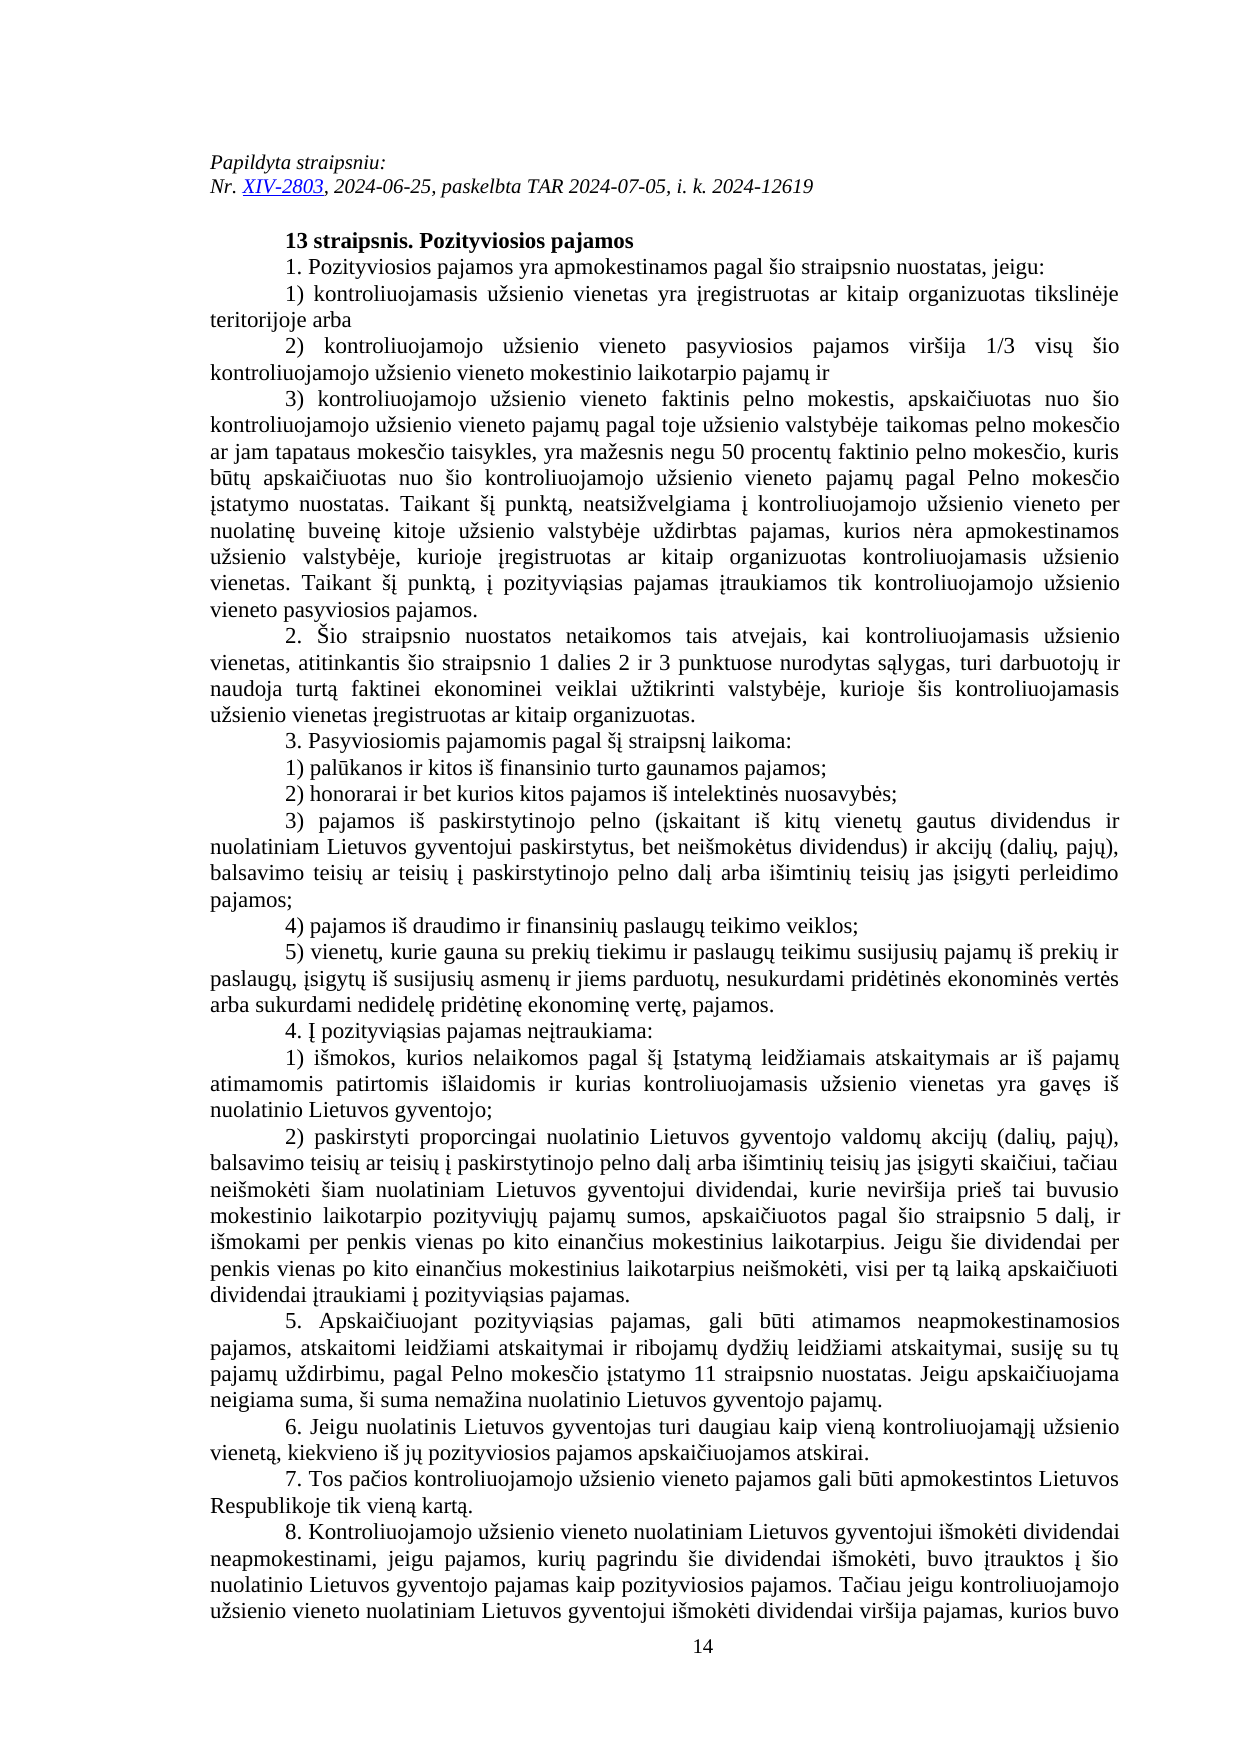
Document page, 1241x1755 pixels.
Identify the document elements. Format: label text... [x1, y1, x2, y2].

text 1) kontroliuojamasis užsienio vienetas yra įregistruotas ar kitaip organizuotas tikslinėje teritorijoje arba [210, 279, 1120, 332]
text 2) kontroliuojamojo užsienio vieneto pasyviosios pajamos viršija 1/3 visų šio kontroliuojamojo užsienio vieneto mokestinio laikotarpio pajamų ir [210, 332, 1120, 385]
text Nr. XIV-2803, 2024-06-25, paskelbta TAR 2024-07-05, i. k. 2024-12619 [210, 174, 1120, 198]
text 3. Pasyviosiomis pajamomis pagal šį straipsnį laikoma: [210, 728, 1120, 754]
text 6. Jeigu nuolatinis Lietuvos gyventojas turi daugiau kaip vieną kontroliuojamąjį užsienio vienetą, kiekvieno iš jų pozityviosios pajamos apskaičiuojamos atskirai. [210, 1413, 1120, 1466]
text 3) pajamos iš paskirstytinojo pelno (įskaitant iš kitų vienetų gautus dividendus ir nuolatiniam Lietuvos gyventojui paskirstytus, bet neišmokėtus dividendus) ir akcijų (dalių, pajų), balsavimo teisių ar teisių į paskirstytinojo pelno dalį arba išimtinių teisių jas įsigyti perleidimo pajamos; [210, 807, 1120, 912]
text 13 straipsnis. Pozityviosios pajamos [210, 227, 1120, 253]
text 4. Į pozityviąsias pajamas neįtraukiama: [210, 1017, 1120, 1044]
text 5. Apskaičiuojant pozityviąsias pajamas, gali būti atimamos neapmokestinamosios pajamos, atskaitomi leidžiami atskaitymai ir ribojamų dydžių leidžiami atskaitymai, susiję su tų pajamų uždirbimu, pagal Pelno mokesčio įstatymo 11 straipsnio nuostatas. Jeigu apskaičiuojama neigiama suma, ši suma nemažina nuolatinio Lietuvos gyventojo pajamų. [210, 1307, 1120, 1413]
text 5) vienetų, kurie gauna su prekių tiekimu ir paslaugų teikimu susijusių pajamų iš prekių ir paslaugų, įsigytų iš susijusių asmenų ir jiems parduotų, nesukurdami pridėtinės ekonominės vertės arba sukurdami nedidelę pridėtinę ekonominę vertę, pajamos. [210, 938, 1120, 1017]
text 2) paskirstyti proporcingai nuolatinio Lietuvos gyventojo valdomų akcijų (dalių, pajų), balsavimo teisių ar teisių į paskirstytinojo pelno dalį arba išimtinių teisių jas įsigyti skaičiui, tačiau neišmokėti šiam nuolatiniam Lietuvos gyventojui dividendai, kurie neviršija prieš tai buvusio mokestinio laikotarpio pozityviųjų pajamų sumos, apskaičiuotos pagal šio straipsnio 5 dalį, ir išmokami per penkis vienas po kito einančius mokestinius laikotarpius. Jeigu šie dividendai per penkis vienas po kito einančius mokestinius laikotarpius neišmokėti, visi per tą laiką apskaičiuoti dividendai įtraukiami į pozityviąsias pajamas. [210, 1123, 1120, 1307]
text 1) išmokos, kurios nelaikomos pagal šį Įstatymą leidžiamais atskaitymais ar iš pajamų atimamomis patirtomis išlaidomis ir kurias kontroliuojamasis užsienio vienetas yra gavęs iš nuolatinio Lietuvos gyventojo; [210, 1044, 1120, 1123]
text 8. Kontroliuojamojo užsienio vieneto nuolatiniam Lietuvos gyventojui išmokėti dividendai neapmokestinami, jeigu pajamos, kurių pagrindu šie dividendai išmokėti, buvo įtrauktos į šio nuolatinio Lietuvos gyventojo pajamas kaip pozityviosios pajamos. Tačiau jeigu kontroliuojamojo užsienio vieneto nuolatiniam Lietuvos gyventojui išmokėti dividendai viršija pajamas, kurios buvo [210, 1518, 1120, 1624]
text 3) kontroliuojamojo užsienio vieneto faktinis pelno mokestis, apskaičiuotas nuo šio kontroliuojamojo užsienio vieneto pajamų pagal toje užsienio valstybėje taikomas pelno mokesčio ar jam tapataus mokesčio taisykles, yra mažesnis negu 50 procentų faktinio pelno mokesčio, kuris būtų apskaičiuotas nuo šio kontroliuojamojo užsienio vieneto pajamų pagal Pelno mokesčio įstatymo nuostatas. Taikant šį punktą, neatsižvelgiama į kontroliuojamojo užsienio vieneto per nuolatinę buveinę kitoje užsienio valstybėje uždirbtas pajamas, kurios nėra apmokestinamos užsienio valstybėje, kurioje įregistruotas ar kitaip organizuotas kontroliuojamasis užsienio vienetas. Taikant šį punktą, į pozityviąsias pajamas įtraukiamos tik kontroliuojamojo užsienio vieneto pasyviosios pajamos. [210, 385, 1120, 622]
text Papildyta straipsniu: [210, 150, 1120, 174]
text 4) pajamos iš draudimo ir finansinių paslaugų teikimo veiklos; [210, 912, 1120, 938]
text 2) honorarai ir bet kurios kitos pajamos iš intelektinės nuosavybės; [210, 780, 1120, 807]
text 1) palūkanos ir kitos iš finansinio turto gaunamos pajamos; [210, 754, 1120, 780]
text 7. Tos pačios kontroliuojamojo užsienio vieneto pajamos gali būti apmokestintos Lietuvos Respublikoje tik vieną kartą. [210, 1466, 1120, 1518]
text 1. Pozityviosios pajamos yra apmokestinamos pagal šio straipsnio nuostatas, jeigu: [210, 253, 1120, 279]
text 2. Šio straipsnio nuostatos netaikomos tais atvejais, kai kontroliuojamasis užsienio vienetas, atitinkantis šio straipsnio 1 dalies 2 ir 3 punktuose nurodytas sąlygas, turi darbuotojų ir naudoja turtą faktinei ekonominei veiklai užtikrinti valstybėje, kurioje šis kontroliuojamasis užsienio vienetas įregistruotas ar kitaip organizuotas. [210, 622, 1120, 728]
